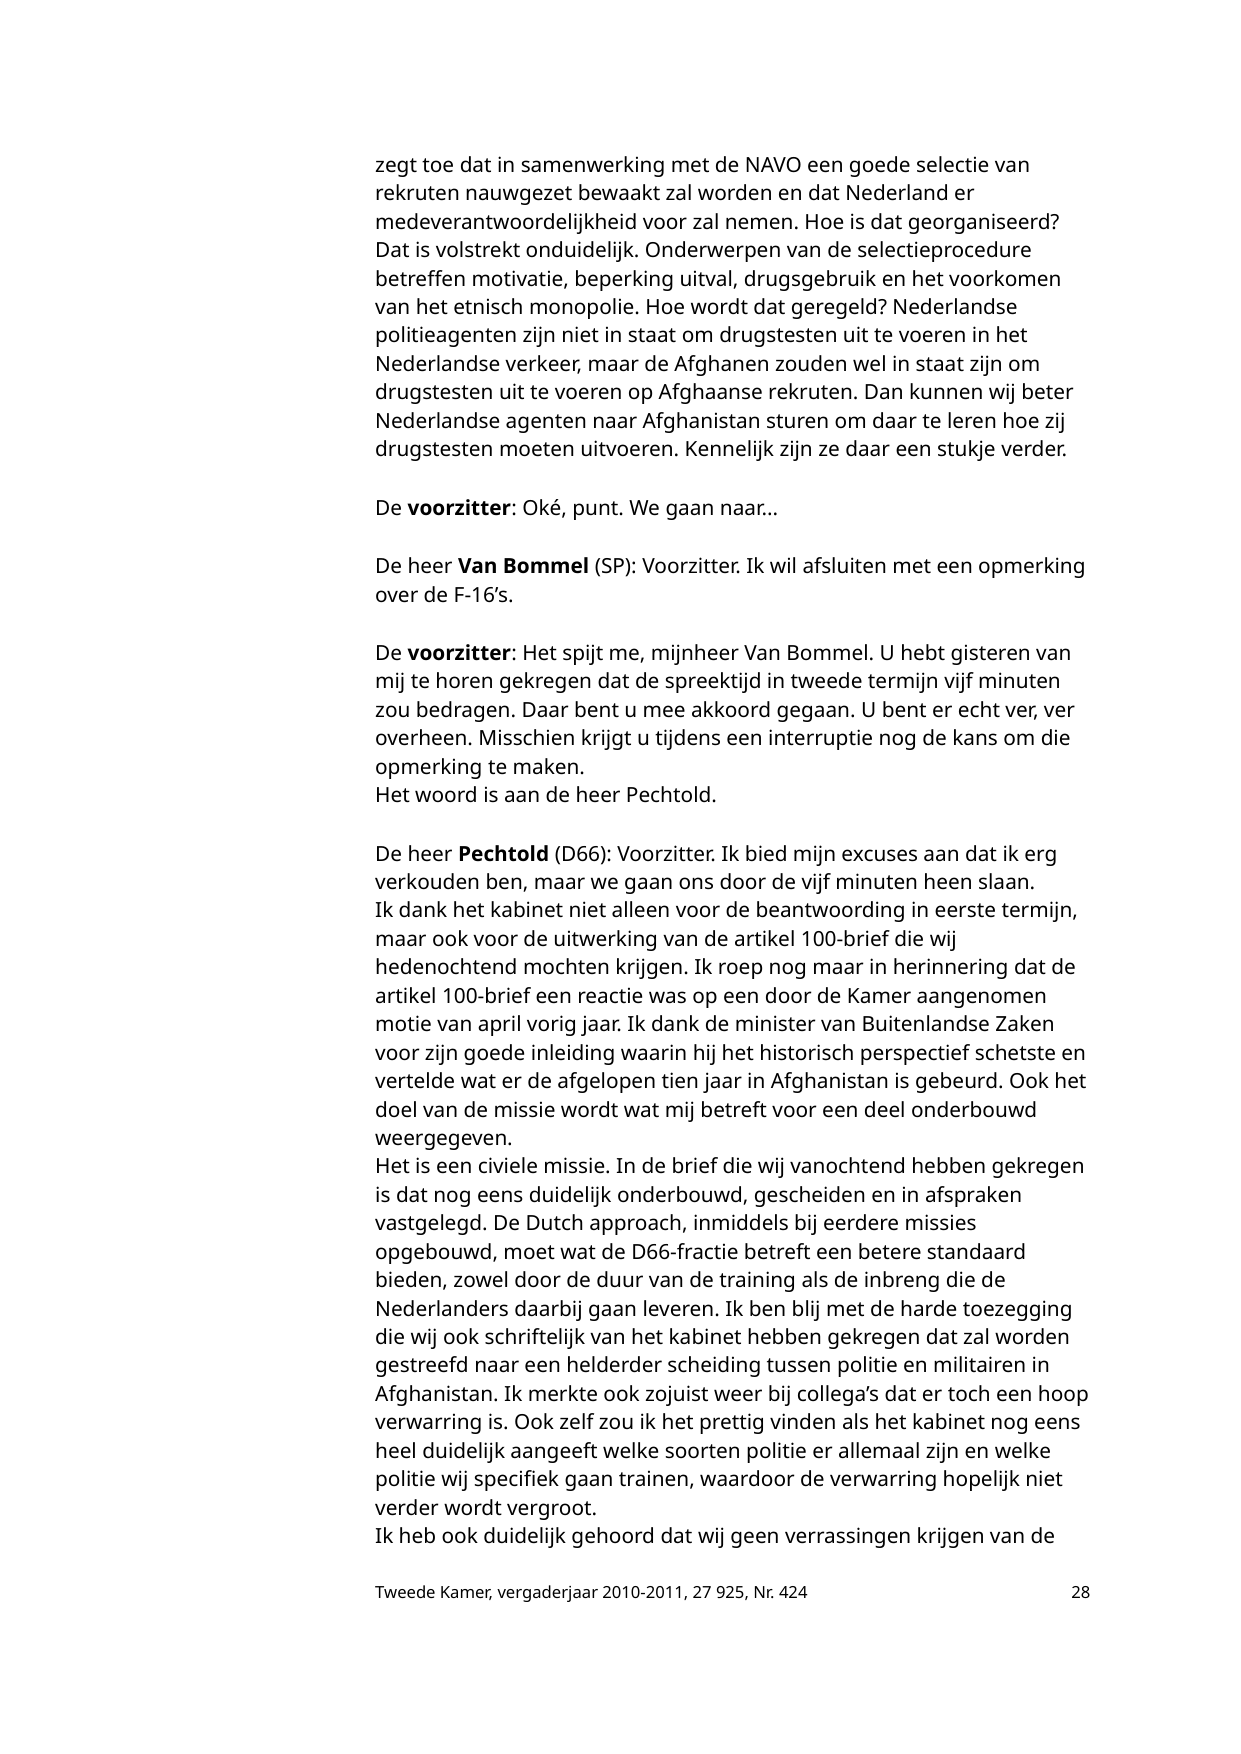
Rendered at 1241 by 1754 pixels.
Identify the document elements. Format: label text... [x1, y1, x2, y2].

text De heer Pechtold (D66): Voorzitter. Ik bied mijn excuses aan dat ik erg verkouden ben, maar we gaan ons door de vijf minuten heen slaan. [375, 839, 1090, 896]
text Ik heb ook duidelijk gehoord dat wij geen verrassingen krijgen van de [375, 1521, 1090, 1550]
text Het is een civiele missie. In de brief die wij vanochtend hebben gekregen is dat nog eens duidelijk onderbouwd, gescheiden en in afspraken vastgelegd. De Dutch approach, inmiddels bij eerdere missies opgebouwd, moet wat de D66-fractie betreft een betere standaard bieden, zowel door de duur van de training als de inbreng die de Nederlanders daarbij gaan leveren. Ik ben blij met de harde toezegging die wij ook schriftelijk van het kabinet hebben gekregen dat zal worden gestreefd naar een helderder scheiding tussen politie en militairen in Afghanistan. Ik merkte ook zojuist weer bij collega’s dat er toch een hoop verwarring is. Ook zelf zou ik het prettig vinden als het kabinet nog eens heel duidelijk aangeeft welke soorten politie er allemaal zijn en welke politie wij specifiek gaan trainen, waardoor de verwarring hopelijk niet verder wordt vergroot. [375, 1152, 1090, 1521]
text De heer Van Bommel (SP): Voorzitter. Ik wil afsluiten met een opmerking over de F-16’s. [375, 551, 1090, 608]
text Het woord is aan de heer Pechtold. [375, 780, 1090, 809]
text zegt toe dat in samenwerking met de NAVO een goede selectie van rekruten nauwgezet bewaakt zal worden en dat Nederland er medeverantwoordelijkheid voor zal nemen. Hoe is dat georganiseerd? Dat is volstrekt onduidelijk. Onderwerpen van de selectieprocedure betreffen motivatie, beperking uitval, drugsgebruik en het voorkomen van het etnisch monopolie. Hoe wordt dat geregeld? Nederlandse politieagenten zijn niet in staat om drugstesten uit te voeren in het Nederlandse verkeer, maar de Afghanen zouden wel in staat zijn om drugstesten uit te voeren op Afghaanse rekruten. Dan kunnen wij beter Nederlandse agenten naar Afghanistan sturen om daar te leren hoe zij drugstesten moeten uitvoeren. Kennelijk zijn ze daar een stukje verder. [375, 150, 1090, 463]
text Ik dank het kabinet niet alleen voor de beantwoording in eerste termijn, maar ook voor de uitwerking van de artikel 100-brief die wij hedenochtend mochten krijgen. Ik roep nog maar in herinnering dat de artikel 100-brief een reactie was op een door de Kamer aangenomen motie van april vorig jaar. Ik dank de minister van Buitenlandse Zaken voor zijn goede inleiding waarin hij het historisch perspectief schetste en vertelde wat er de afgelopen tien jaar in Afghanistan is gebeurd. Ook het doel van de missie wordt wat mij betreft voor een deel onderbouwd weergegeven. [375, 896, 1090, 1152]
text De voorzitter: Oké, punt. We gaan naar... [375, 493, 1090, 521]
text De voorzitter: Het spijt me, mijnheer Van Bommel. U hebt gisteren van mij te horen gekregen dat de spreektijd in tweede termijn vijf minuten zou bedragen. Daar bent u mee akkoord gegaan. U bent er echt ver, ver overheen. Misschien krijgt u tijdens een interruptie nog de kans om die opmerking te maken. [375, 638, 1090, 780]
